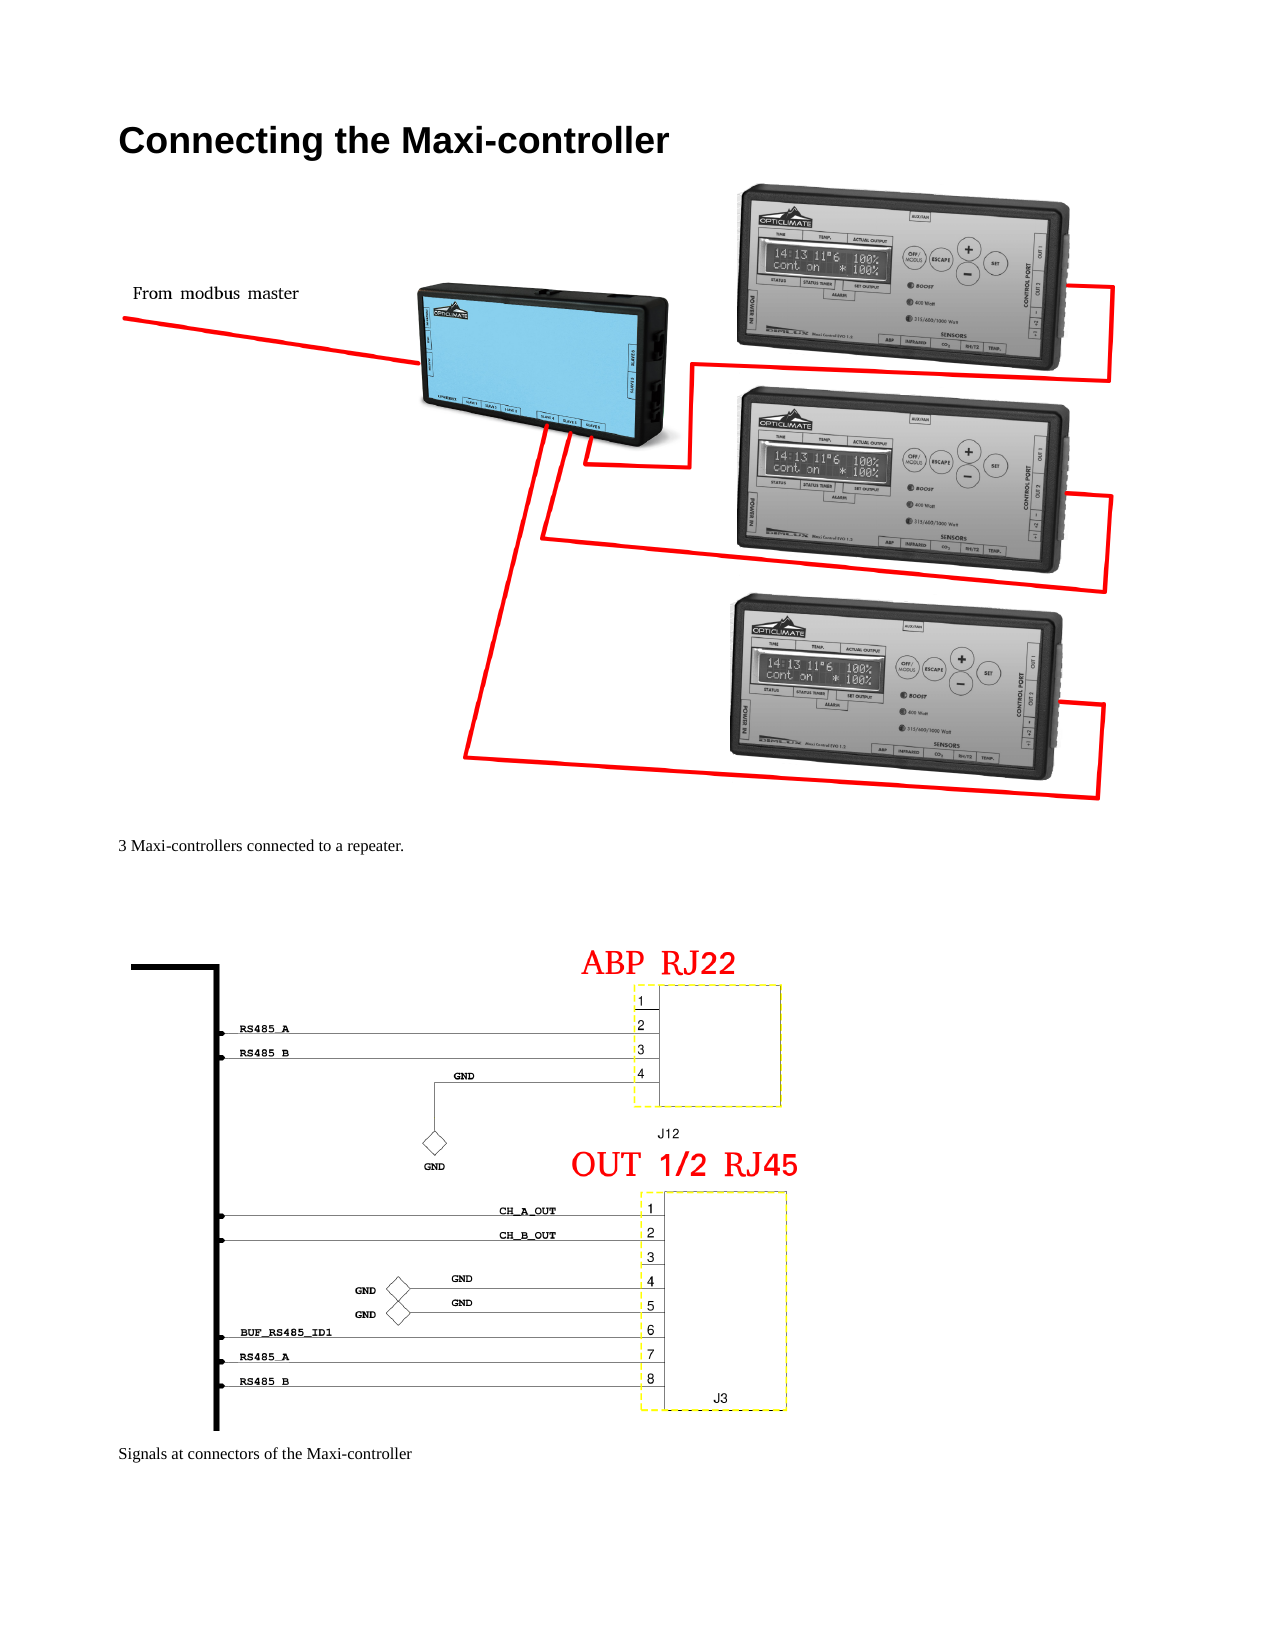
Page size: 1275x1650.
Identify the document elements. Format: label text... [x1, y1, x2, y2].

picture [118, 173, 1157, 834]
subtitle Connecting the Maxi-controller [118, 118, 1157, 161]
text Signals at connectors of the Maxi-controller [118, 1444, 1157, 1463]
picture [131, 933, 806, 1431]
text 3 Maxi-controllers connected to a repeater. [118, 834, 1157, 855]
